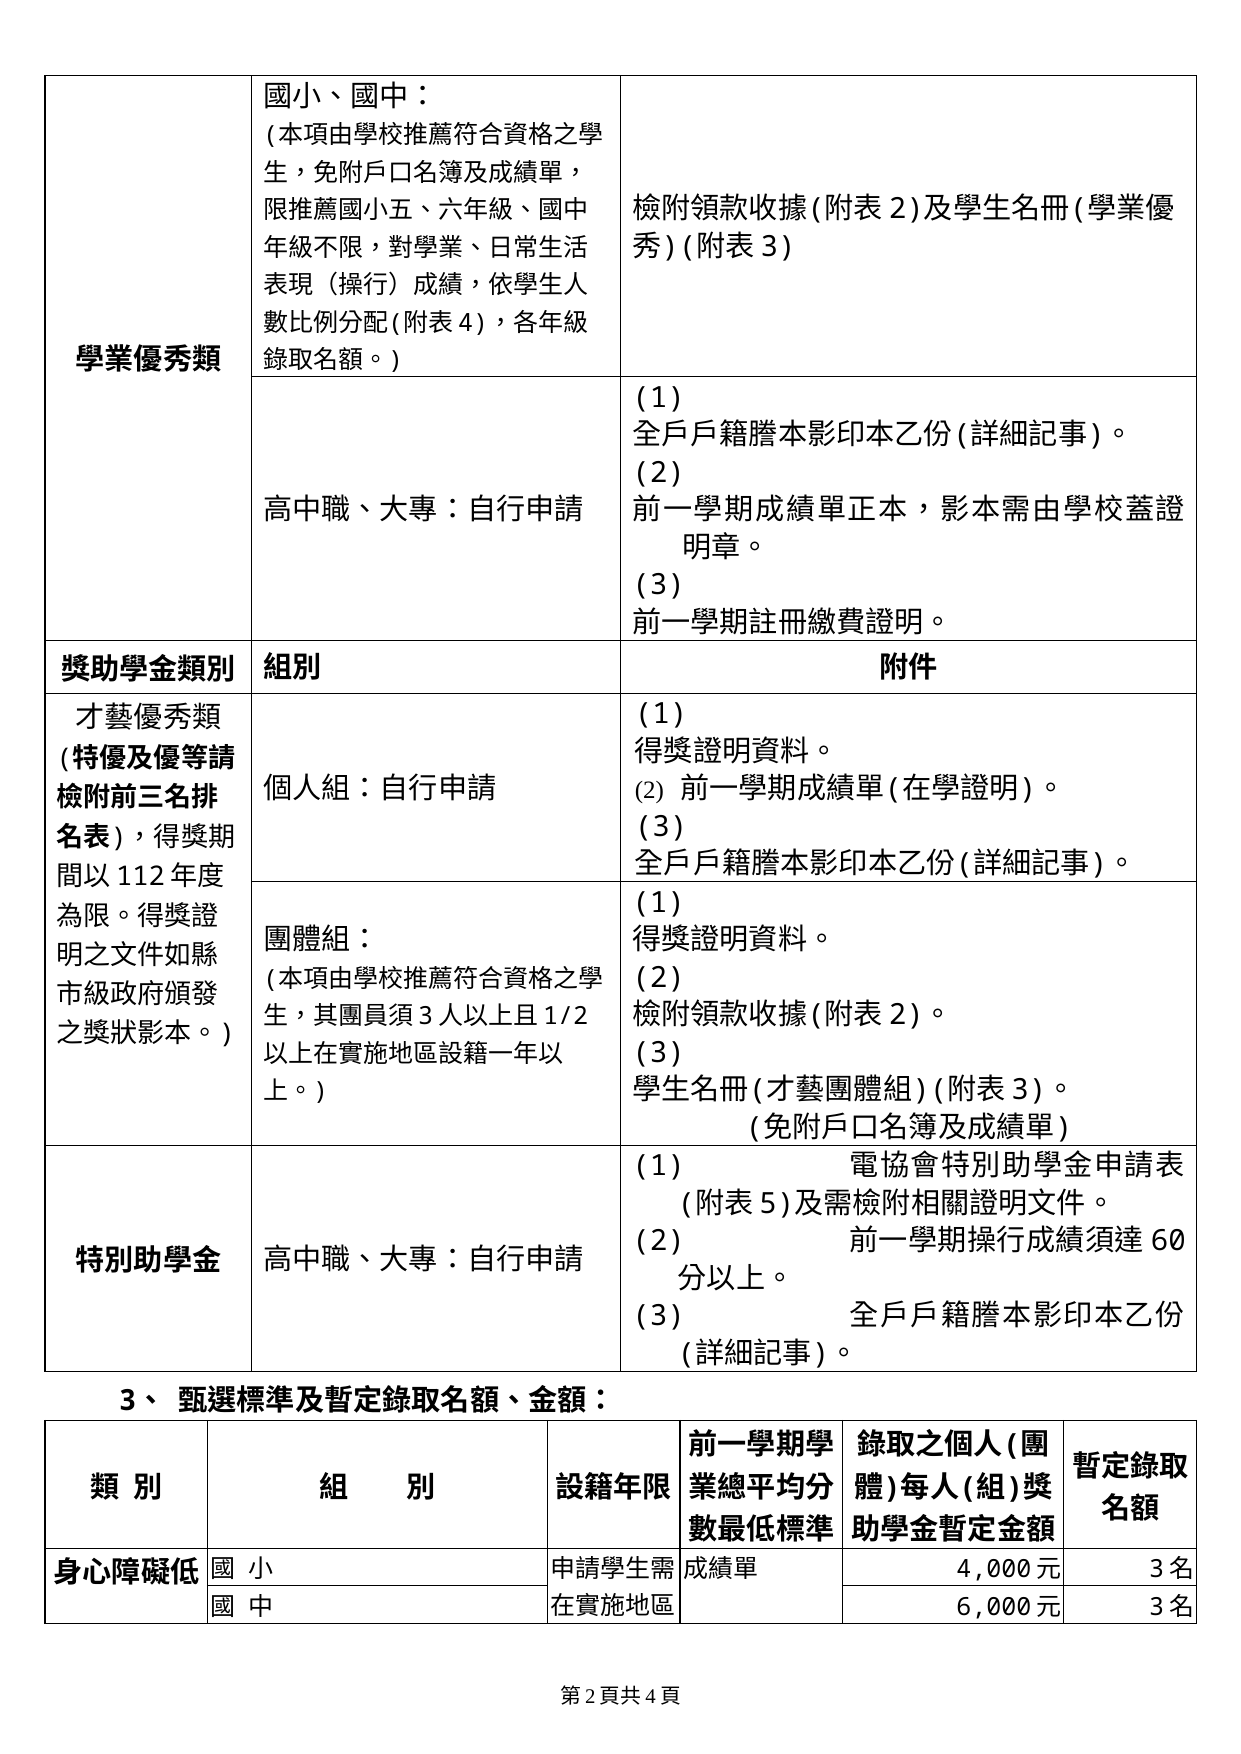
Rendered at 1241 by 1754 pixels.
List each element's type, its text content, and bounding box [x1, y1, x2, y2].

table_cell 國小、國中： (本項由學校推薦符合資格之學生，免附戶口名簿及成績單，限推薦國小五、六年級、國中年級不限，對學業、日常生活表現（操行）成績，依學生人數比例分配(附表4)，各年級錄取名額。) [252, 76, 620, 376]
table_cell 得獎證明資料。 檢附領款收據(附表2)。 學生名冊(才藝團體組)(附表3)。 (免附戶口名簿及成績單) [621, 882, 1196, 1145]
table_header 前一學期學業總平均分數最低標準 [681, 1421, 842, 1548]
table_cell 高中職、大專：自行申請 [252, 377, 620, 639]
table_cell 特別助學金 [46, 1146, 251, 1371]
table_cell 身心障礙低 [46, 1549, 207, 1622]
table_cell 個人組：自行申請 [252, 694, 620, 881]
list 甄選標準及暫定錄取名額、金額： [119, 1372, 1165, 1420]
table_header 錄取之個人(團體)每人(組)獎助學金暫定金額 [843, 1421, 1063, 1548]
table_cell 3名 [1064, 1586, 1196, 1622]
table_cell 獎助學金類別 [46, 641, 251, 693]
table_header 類 別 [46, 1421, 207, 1548]
table_cell 組別 [252, 641, 620, 693]
table_cell 高中職、大專：自行申請 [252, 1146, 620, 1371]
table_cell 檢附領款收據(附表2)及學生名冊(學業優秀)(附表3) [621, 76, 1196, 376]
table_cell 得獎證明資料。 前一學期成績單(在學證明)。 全戶戶籍謄本影印本乙份(詳細記事)。 [621, 694, 1196, 881]
table_cell 申請學生需在實施地區 [548, 1549, 679, 1622]
table_header 暫定錄取名額 [1064, 1421, 1196, 1548]
table_cell 才藝優秀類 (特優及優等請檢附前三名排名表)，得獎期間以112年度為限。得獎證明之文件如縣市級政府頒發之獎狀影本。) [46, 694, 251, 1145]
table_cell 全戶戶籍謄本影印本乙份(詳細記事)。 前一學期成績單正本，影本需由學校蓋證明章。 前一學期註冊繳費證明。 [621, 377, 1196, 639]
table_cell 國 中 [208, 1586, 547, 1622]
table_cell 國 小 [208, 1549, 547, 1585]
table_cell 學業優秀類 [46, 76, 251, 639]
table_cell 4,000元 [843, 1549, 1063, 1585]
table_cell 團體組： (本項由學校推薦符合資格之學生，其團員須3人以上且1/2以上在實施地區設籍一年以上。) [252, 882, 620, 1145]
table_cell 成績單 [681, 1549, 842, 1622]
table_header 組 別 [208, 1421, 547, 1548]
table_cell 電協會特別助學金申請表(附表5)及需檢附相關證明文件。 前一學期操行成績須達60分以上。 全戶戶籍謄本影印本乙份(詳細記事)。 [621, 1146, 1196, 1371]
table_header 設籍年限 [548, 1421, 679, 1548]
table_cell 3名 [1064, 1549, 1196, 1585]
table_cell 6,000元 [843, 1586, 1063, 1622]
table_cell 附件 [621, 641, 1196, 693]
